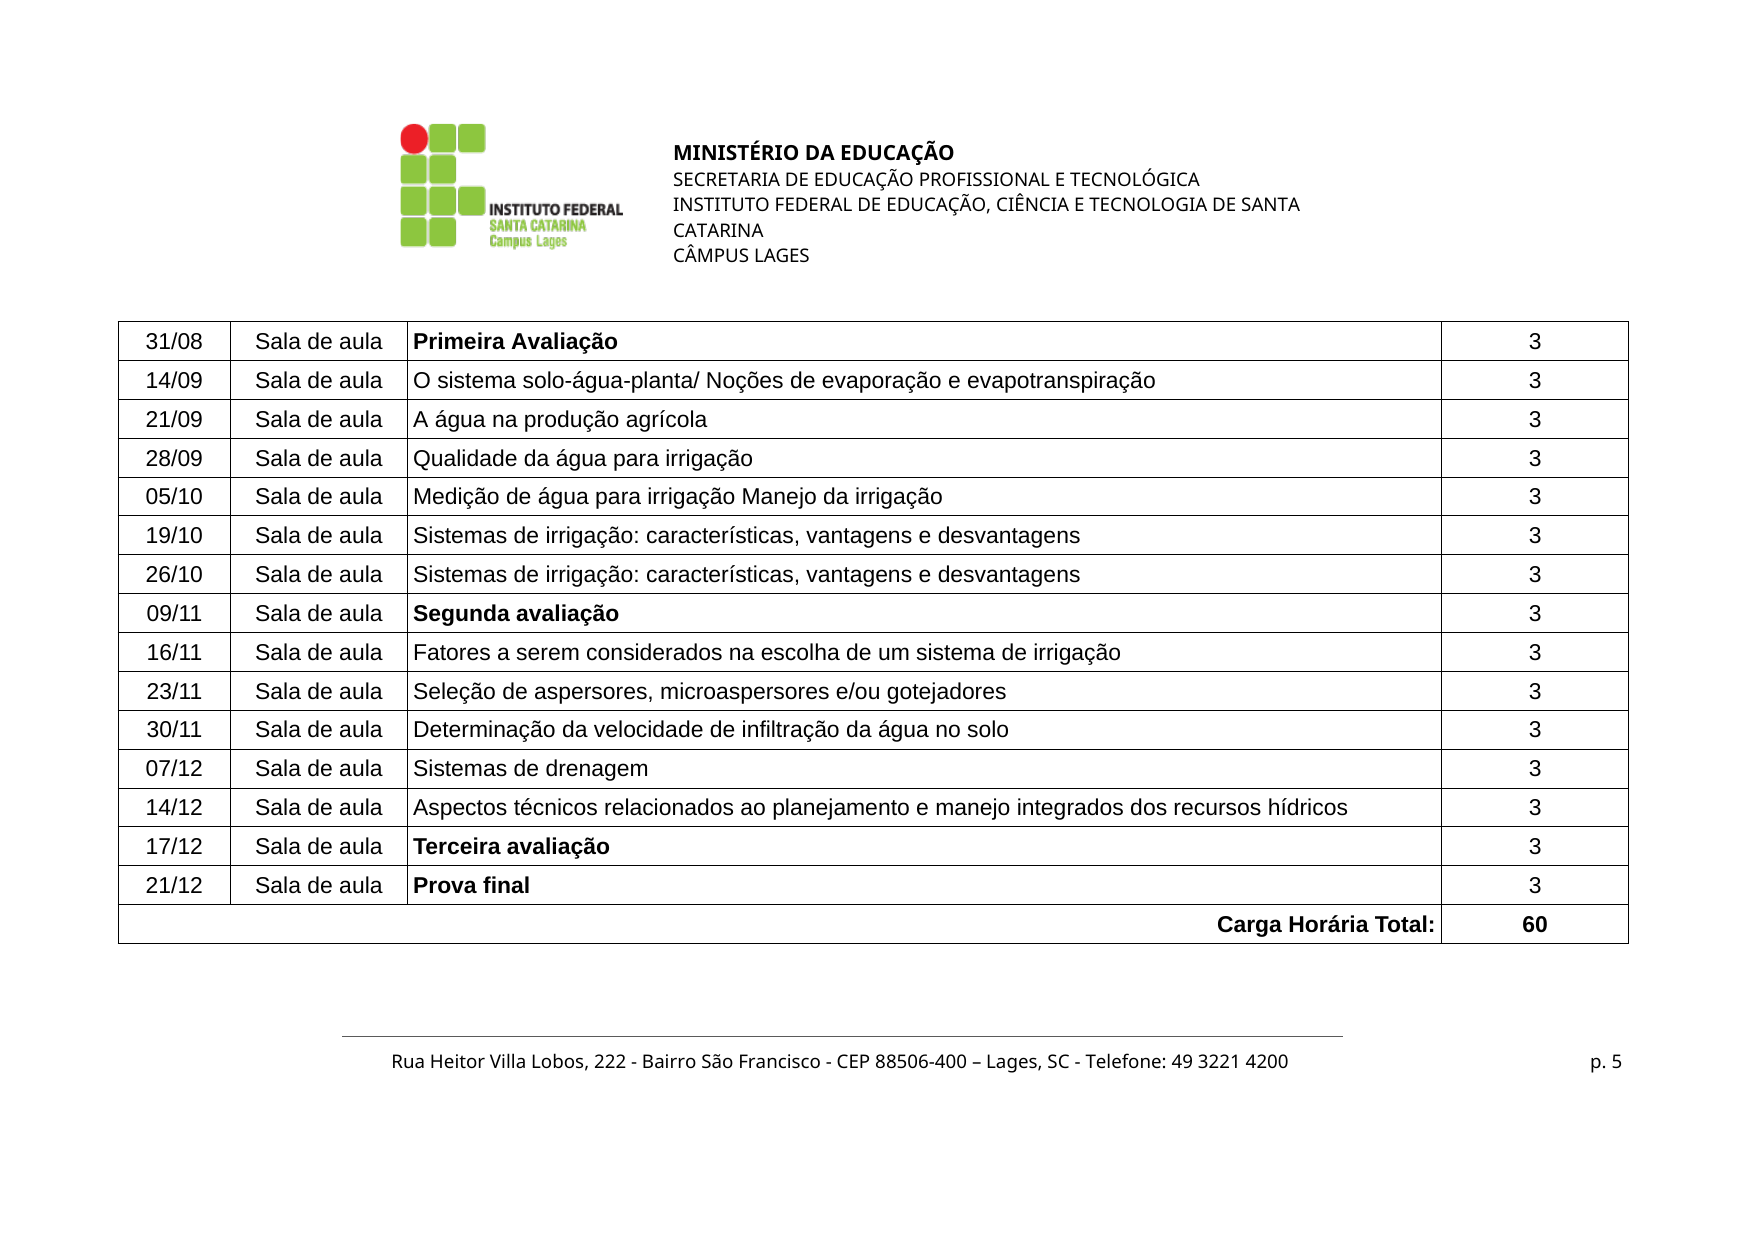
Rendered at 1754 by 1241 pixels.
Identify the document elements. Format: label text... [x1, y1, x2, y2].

table_cell 26/10 [119, 555, 230, 593]
table_cell 14/12 [119, 789, 230, 826]
table_cell A água na produção agrícola [408, 400, 1441, 438]
table_cell 3 [1442, 594, 1628, 632]
table_cell Sala de aula [231, 633, 407, 671]
table_cell 3 [1442, 711, 1628, 748]
table_cell 3 [1442, 750, 1628, 787]
table_cell 19/10 [119, 516, 230, 554]
table_cell 3 [1442, 439, 1628, 477]
table_cell Sistemas de irrigação: características, vantagens e desvantagens [408, 516, 1441, 554]
table_cell 3 [1442, 555, 1628, 593]
table_cell O sistema solo-água-planta/ Noções de evaporação e evapotranspiração [408, 361, 1441, 399]
table_cell 07/12 [119, 750, 230, 787]
table_cell 09/11 [119, 594, 230, 632]
table_cell Primeira Avaliação [408, 322, 1441, 360]
table_cell Sala de aula [231, 322, 407, 360]
table_cell Sistemas de drenagem [408, 750, 1441, 787]
table_cell Segunda avaliação [408, 594, 1441, 632]
table_cell 3 [1442, 478, 1628, 515]
table_cell 3 [1442, 866, 1628, 904]
table_cell Aspectos técnicos relacionados ao planejamento e manejo integrados dos recursos hídricos [408, 789, 1441, 826]
table_cell 3 [1442, 789, 1628, 826]
table_cell 28/09 [119, 439, 230, 477]
table_cell 17/12 [119, 827, 230, 865]
table_cell 3 [1442, 516, 1628, 554]
table_cell 16/11 [119, 633, 230, 671]
table_cell Sala de aula [231, 439, 407, 477]
table_cell Sistemas de irrigação: características, vantagens e desvantagens [408, 555, 1441, 593]
table_cell 14/09 [119, 361, 230, 399]
table_cell 3 [1442, 400, 1628, 438]
table_cell 31/08 [119, 322, 230, 360]
table_cell Sala de aula [231, 672, 407, 710]
table_cell 3 [1442, 827, 1628, 865]
table_cell Medição de água para irrigação Manejo da irrigação [408, 478, 1441, 515]
table_cell Sala de aula [231, 594, 407, 632]
table_cell 3 [1442, 633, 1628, 671]
table_cell Seleção de aspersores, microaspersores e/ou gotejadores [408, 672, 1441, 710]
table_cell 21/09 [119, 400, 230, 438]
table_cell Sala de aula [231, 711, 407, 748]
table_cell 05/10 [119, 478, 230, 515]
table_cell Sala de aula [231, 827, 407, 865]
table_cell Sala de aula [231, 789, 407, 826]
table_cell Prova final [408, 866, 1441, 904]
table_cell 3 [1442, 361, 1628, 399]
table_cell 3 [1442, 672, 1628, 710]
table_cell Qualidade da água para irrigação [408, 439, 1441, 477]
table_cell 30/11 [119, 711, 230, 748]
table_cell 60 [1442, 905, 1628, 943]
table_cell Fatores a serem considerados na escolha de um sistema de irrigação [408, 633, 1441, 671]
table_cell 3 [1442, 322, 1628, 360]
table_cell Sala de aula [231, 555, 407, 593]
table_cell Carga Horária Total: [119, 905, 1441, 943]
table_cell Sala de aula [231, 750, 407, 787]
table_cell 21/12 [119, 866, 230, 904]
table_cell Sala de aula [231, 400, 407, 438]
table_cell Sala de aula [231, 866, 407, 904]
table_cell 23/11 [119, 672, 230, 710]
table_cell Terceira avaliação [408, 827, 1441, 865]
table_cell Sala de aula [231, 478, 407, 515]
table_cell Determinação da velocidade de infiltração da água no solo [408, 711, 1441, 748]
table_cell Sala de aula [231, 516, 407, 554]
table_cell Sala de aula [231, 361, 407, 399]
picture [400, 109, 654, 250]
